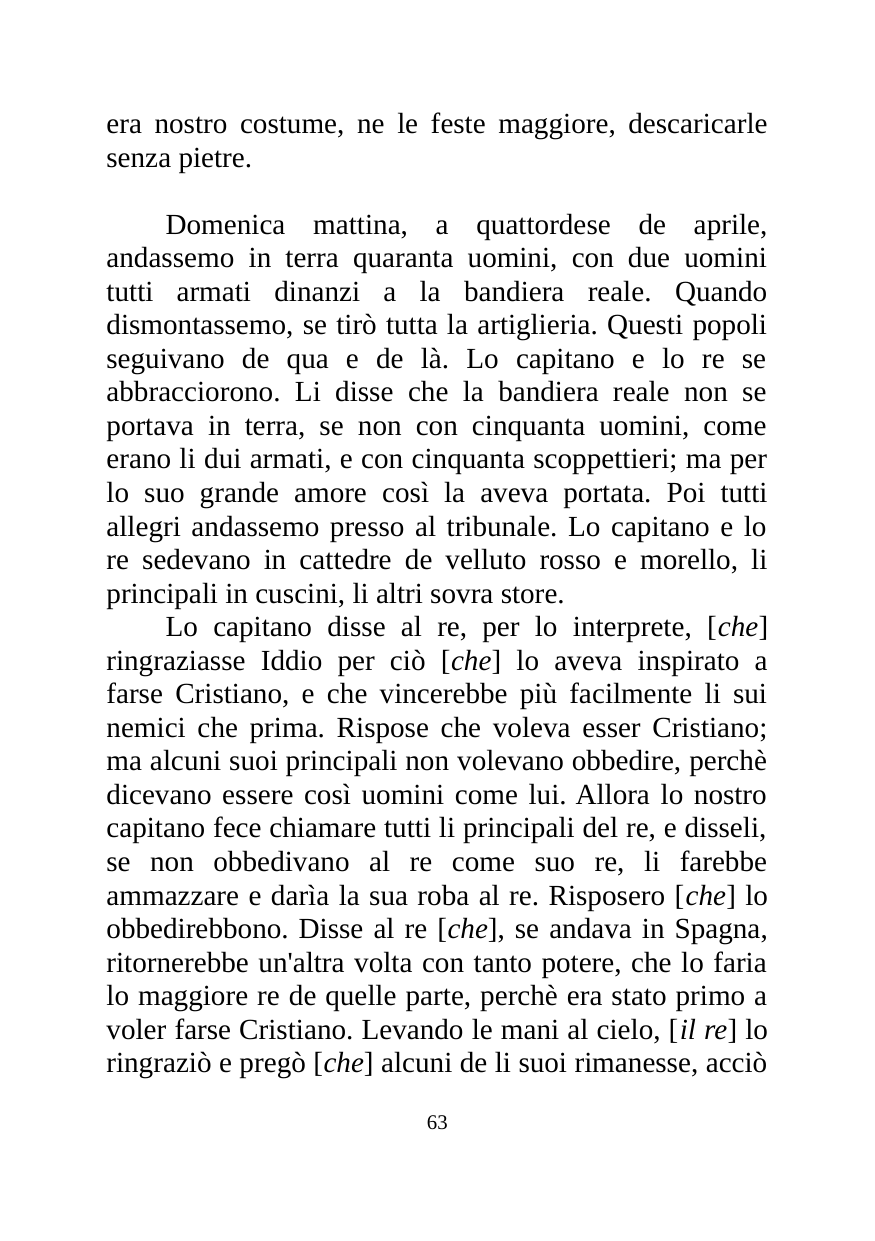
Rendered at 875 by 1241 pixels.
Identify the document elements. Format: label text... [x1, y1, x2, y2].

text Lo capitano disse al re, per lo interprete, [che] ringraziasse Iddio per ciò [che] lo aveva inspirato a farse Cristiano, e che vincerebbe più facilmente li sui nemici che prima. Rispose che voleva esser Cristiano; ma alcuni suoi principali non volevano obbedire, perchè dicevano essere così uomini come lui. Allora lo nostro capitano fece chiamare tutti li principali del re, e disseli, se non obbedivano al re come suo re, li farebbe ammazzare e darìa la sua roba al re. Risposero [che] lo obbedirebbono. Disse al re [che], se andava in Spagna, ritornerebbe un'altra volta con tanto potere, che lo faria lo maggiore re de quelle parte, perchè era stato primo a voler farse Cristiano. Levando le mani al cielo, [il re] lo ringraziò e pregò [che] alcuni de li suoi rimanesse, acciò [106, 609, 768, 1079]
text Domenica mattina, a quattordese de aprile, andassemo in terra quaranta uomini, con due uomini tutti armati dinanzi a la bandiera reale. Quando dismontassemo, se tirò tutta la artiglieria. Questi popoli seguivano de qua e de là. Lo capitano e lo re se abbracciorono. Li disse che la bandiera reale non se portava in terra, se non con cinquanta uomini, come erano li dui armati, e con cinquanta scoppettieri; ma per lo suo grande amore così la aveva portata. Poi tutti allegri andassemo presso al tribunale. Lo capitano e lo re sedevano in cattedre de velluto rosso e morello, li principali in cuscini, li altri sovra store. [106, 207, 768, 609]
text era nostro costume, ne le feste maggiore, descaricarle senza pietre. [106, 106, 768, 173]
